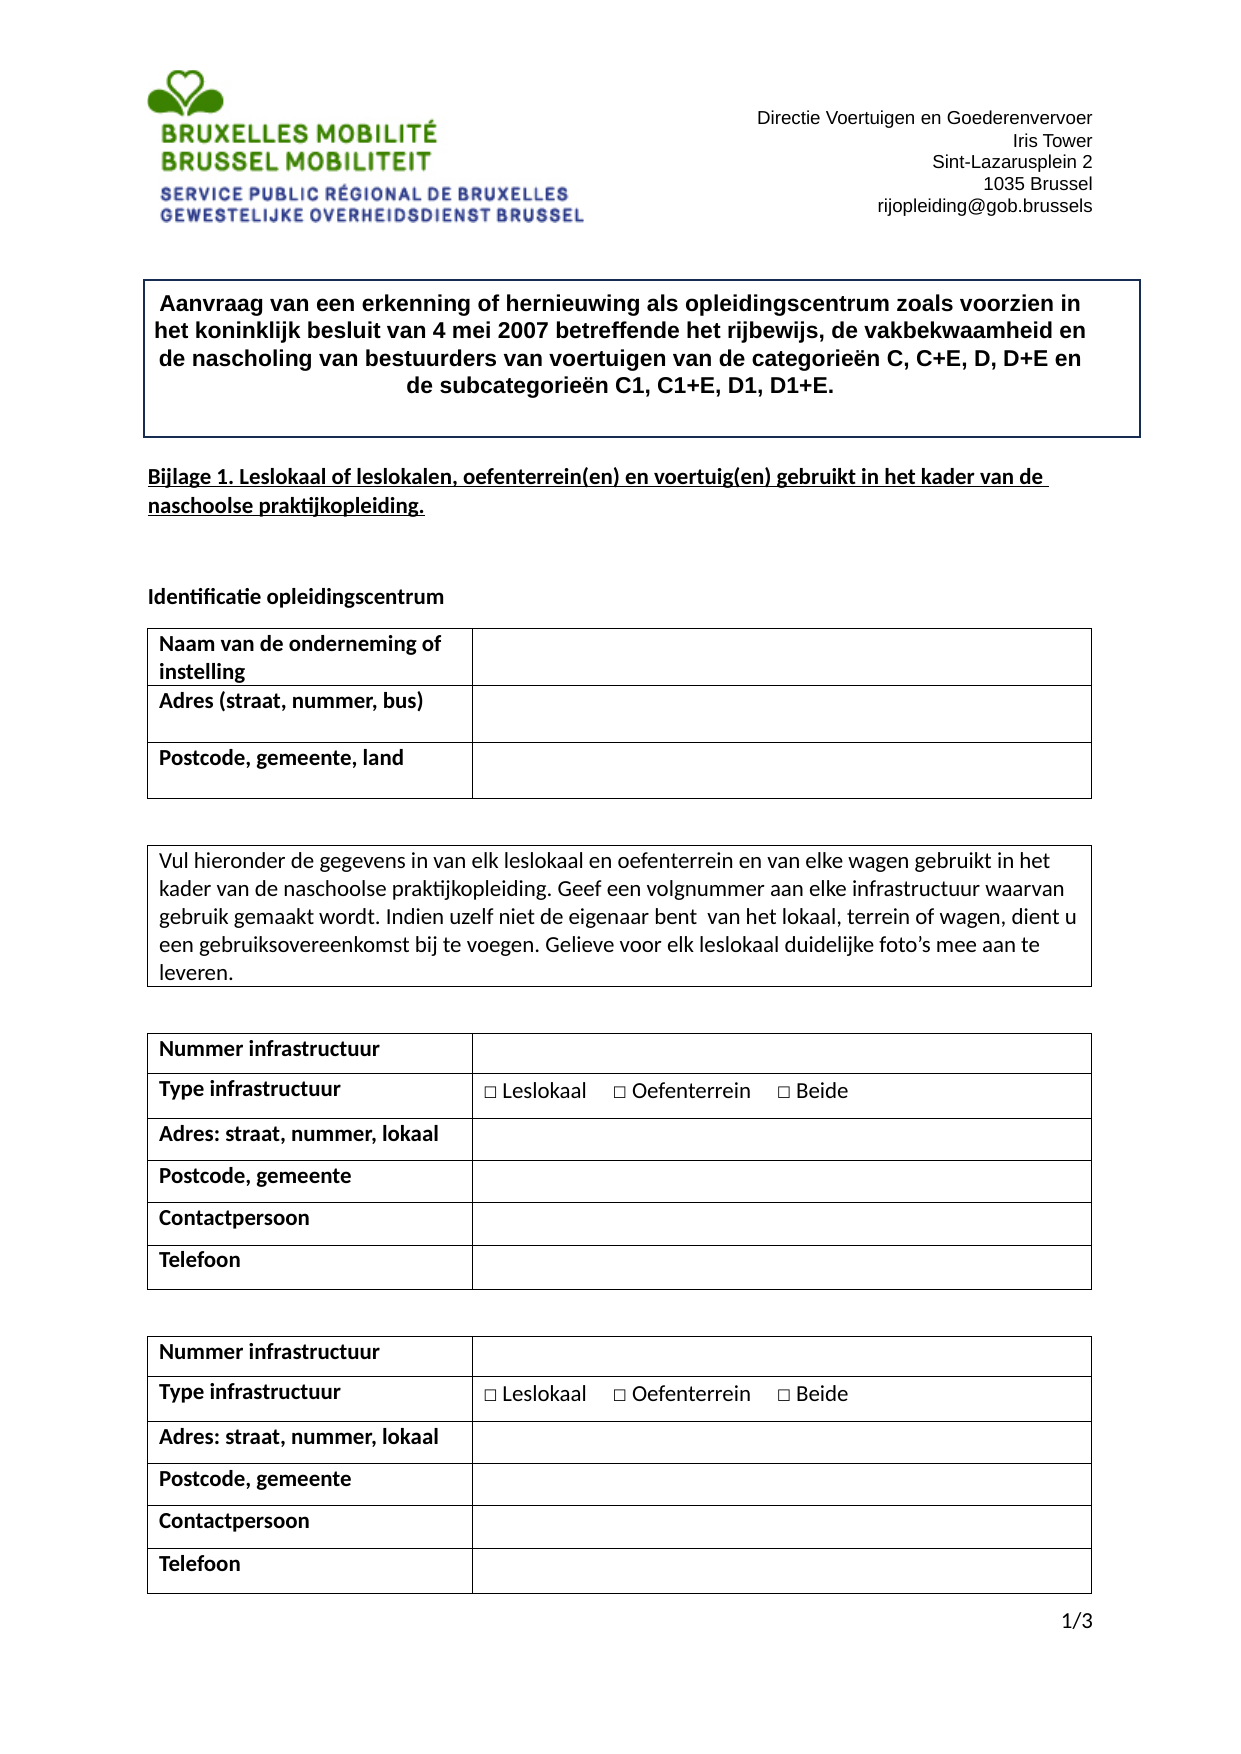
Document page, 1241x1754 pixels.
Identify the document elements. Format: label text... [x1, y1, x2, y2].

table_cell [473, 1119, 1091, 1160]
table_cell [473, 1506, 1091, 1548]
text Aanvraag van een erkenning of hernieuwing als opleidingscentrum zoals voorzien in het koninklijk besluit van 4 mei 2007 betreffende het rijbewijs, de vakbekwaamheid en de nascholing van bestuurders van voertuigen van de categorieën C, C+E, D, D+E en de subcategorieën C1, C1+E, D1, D1+E. [148, 290, 1093, 398]
table_cell [473, 1549, 1091, 1592]
table_cell Contactpersoon [148, 1506, 472, 1548]
table_header Vul hieronder de gegevens in van elk leslokaal en oefenterrein en van elke wagen gebruikt in het kader van de naschoolse praktijkopleiding. Geef een volgnummer aan elke infrastructuur waarvan gebruik gemaakt wordt. Indien uzelf niet de eigenaar bent van het lokaal, terrein of wagen, dient u een gebruiksovereenkomst bij te voegen. Gelieve voor elk leslokaal duidelijke foto’s mee aan te leveren. [148, 846, 1091, 986]
table_cell [473, 1203, 1091, 1244]
table_cell Contactpersoon [148, 1203, 472, 1244]
table_header [473, 1337, 1091, 1376]
table_cell Postcode, gemeente, land [148, 743, 472, 798]
table_cell Postcode, gemeente [148, 1464, 472, 1505]
table_cell ☐ Leslokaal ☐ Oefenterrein ☐ Beide [473, 1377, 1091, 1421]
table_header [473, 1034, 1091, 1073]
table_cell Adres: straat, nummer, lokaal [148, 1119, 472, 1160]
table_header Nummer infrastructuur [148, 1337, 472, 1376]
table_header [473, 629, 1091, 685]
table_header Nummer infrastructuur [148, 1034, 472, 1073]
table_cell Telefoon [148, 1246, 472, 1289]
table_cell [473, 1246, 1091, 1289]
table_cell Adres (straat, nummer, bus) [148, 686, 472, 742]
table_cell Type infrastructuur [148, 1377, 472, 1421]
table_cell Telefoon [148, 1549, 472, 1592]
table_cell Adres: straat, nummer, lokaal [148, 1422, 472, 1463]
text Identificatie opleidingscentrum [148, 582, 1093, 610]
table_cell ☐ Leslokaal ☐ Oefenterrein ☐ Beide [473, 1074, 1091, 1118]
table_cell [473, 1422, 1091, 1463]
table_cell Postcode, gemeente [148, 1161, 472, 1202]
table_cell Type infrastructuur [148, 1074, 472, 1118]
table_cell [473, 743, 1091, 798]
table_cell [473, 686, 1091, 742]
table_header Naam van de onderneming of instelling [148, 629, 472, 685]
table_cell [473, 1161, 1091, 1202]
table_cell [473, 1464, 1091, 1505]
text Bijlage 1. Leslokaal of leslokalen, oefenterrein(en) en voertuig(en) gebruikt in het kader van de naschoolse praktijkopleiding. [148, 462, 1093, 519]
